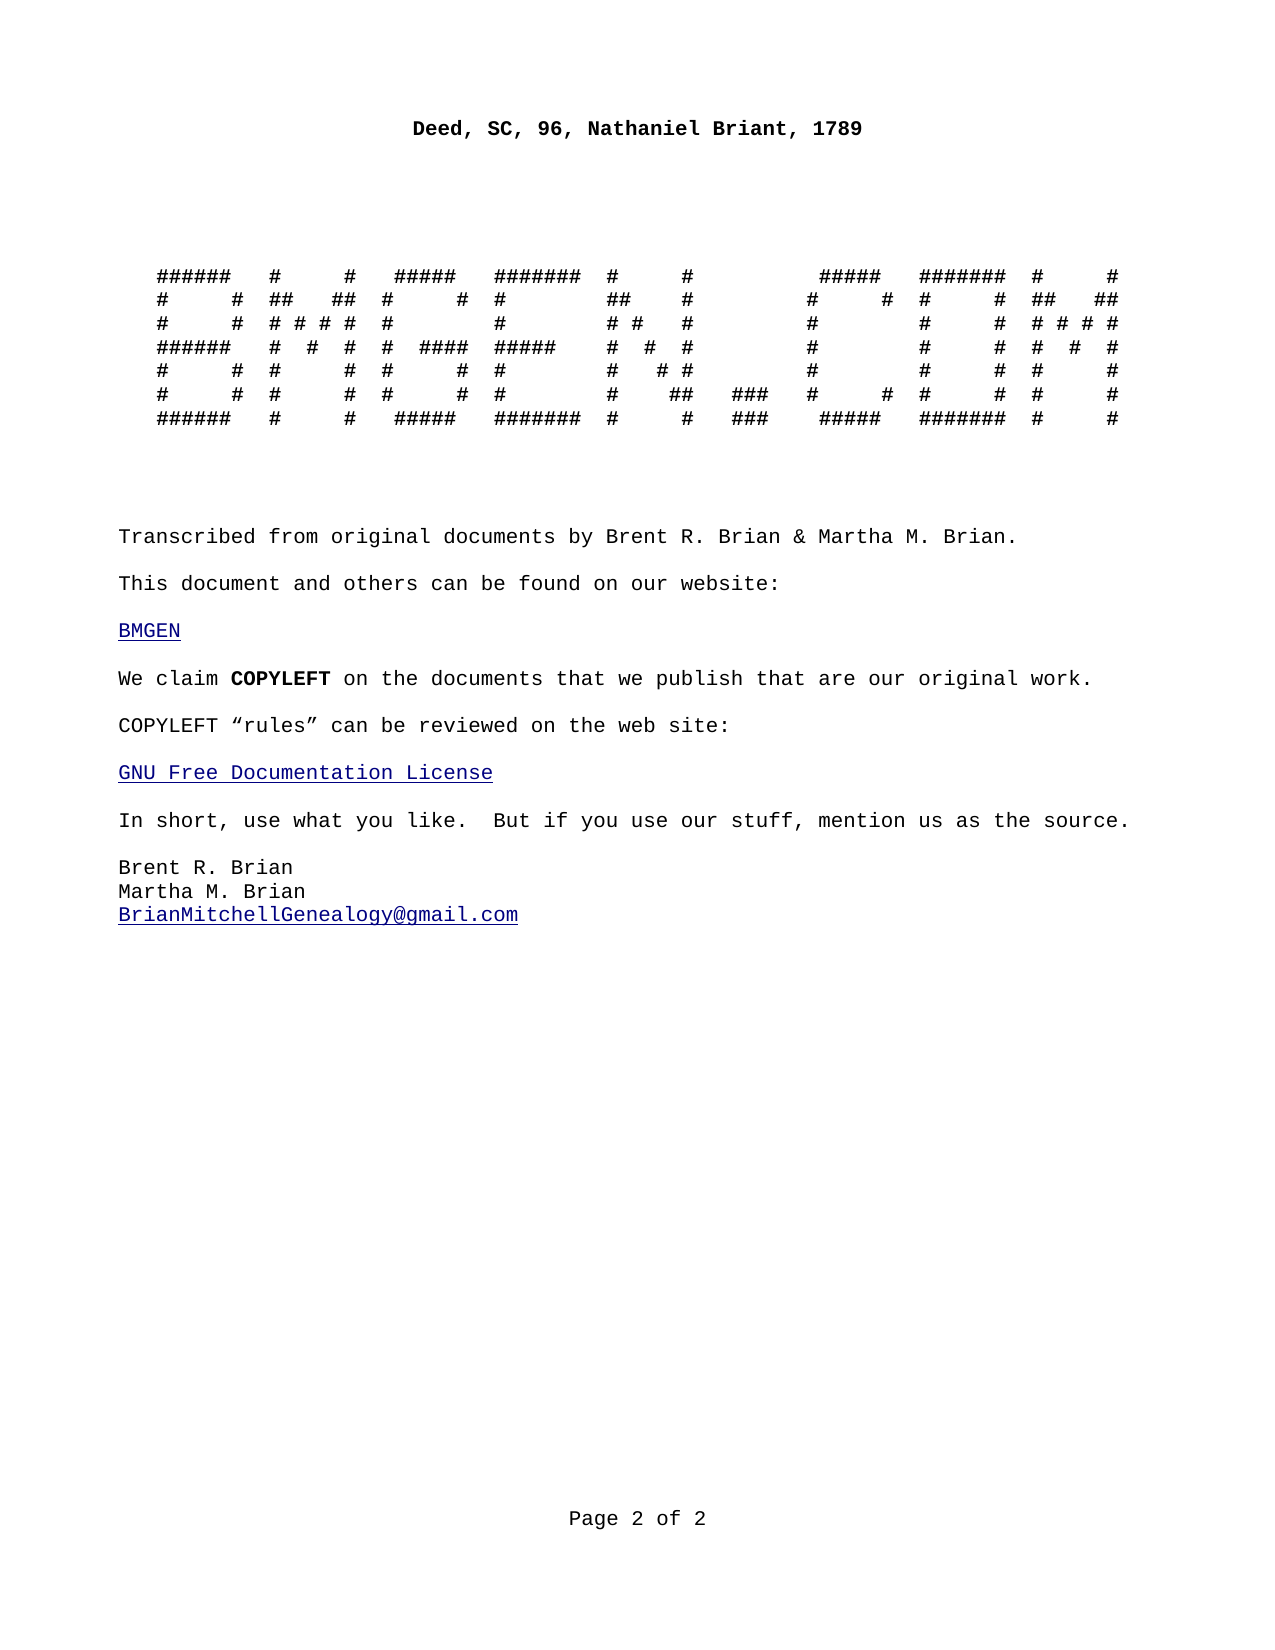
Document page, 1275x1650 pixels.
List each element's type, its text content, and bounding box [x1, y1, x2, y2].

text # # # # # # # # ## ### # # # # # # [118, 384, 1157, 408]
text We claim COPYLEFT on the documents that we publish that are our original work. [118, 668, 1157, 691]
text Transcribed from original documents by Brent R. Brian & Martha M. Brian. [118, 526, 1157, 549]
text ###### # # ##### ####### # # ##### ####### # # [118, 266, 1157, 289]
text GNU Free Documentation License [118, 762, 1157, 786]
text This document and others can be found on our website: [118, 573, 1157, 597]
text BrianMitchellGenealogy@gmail.com [118, 904, 1157, 928]
text Martha M. Brian [118, 881, 1157, 904]
text # # # # # # # # # # # # # # # [118, 360, 1157, 384]
text Brent R. Brian [118, 857, 1157, 881]
text BMGEN [118, 621, 1157, 644]
text # # ## ## # # # ## # # # # # ## ## [118, 289, 1157, 313]
text ###### # # ##### ####### # # ### ##### ####### # # [118, 408, 1157, 431]
text In short, use what you like. But if you use our stuff, mention us as the source. [118, 810, 1157, 833]
text COPYLEFT “rules” can be reviewed on the web site: [118, 715, 1157, 739]
text # # # # # # # # # # # # # # # # # # [118, 313, 1157, 337]
text ###### # # # # #### ##### # # # # # # # # # [118, 337, 1157, 360]
